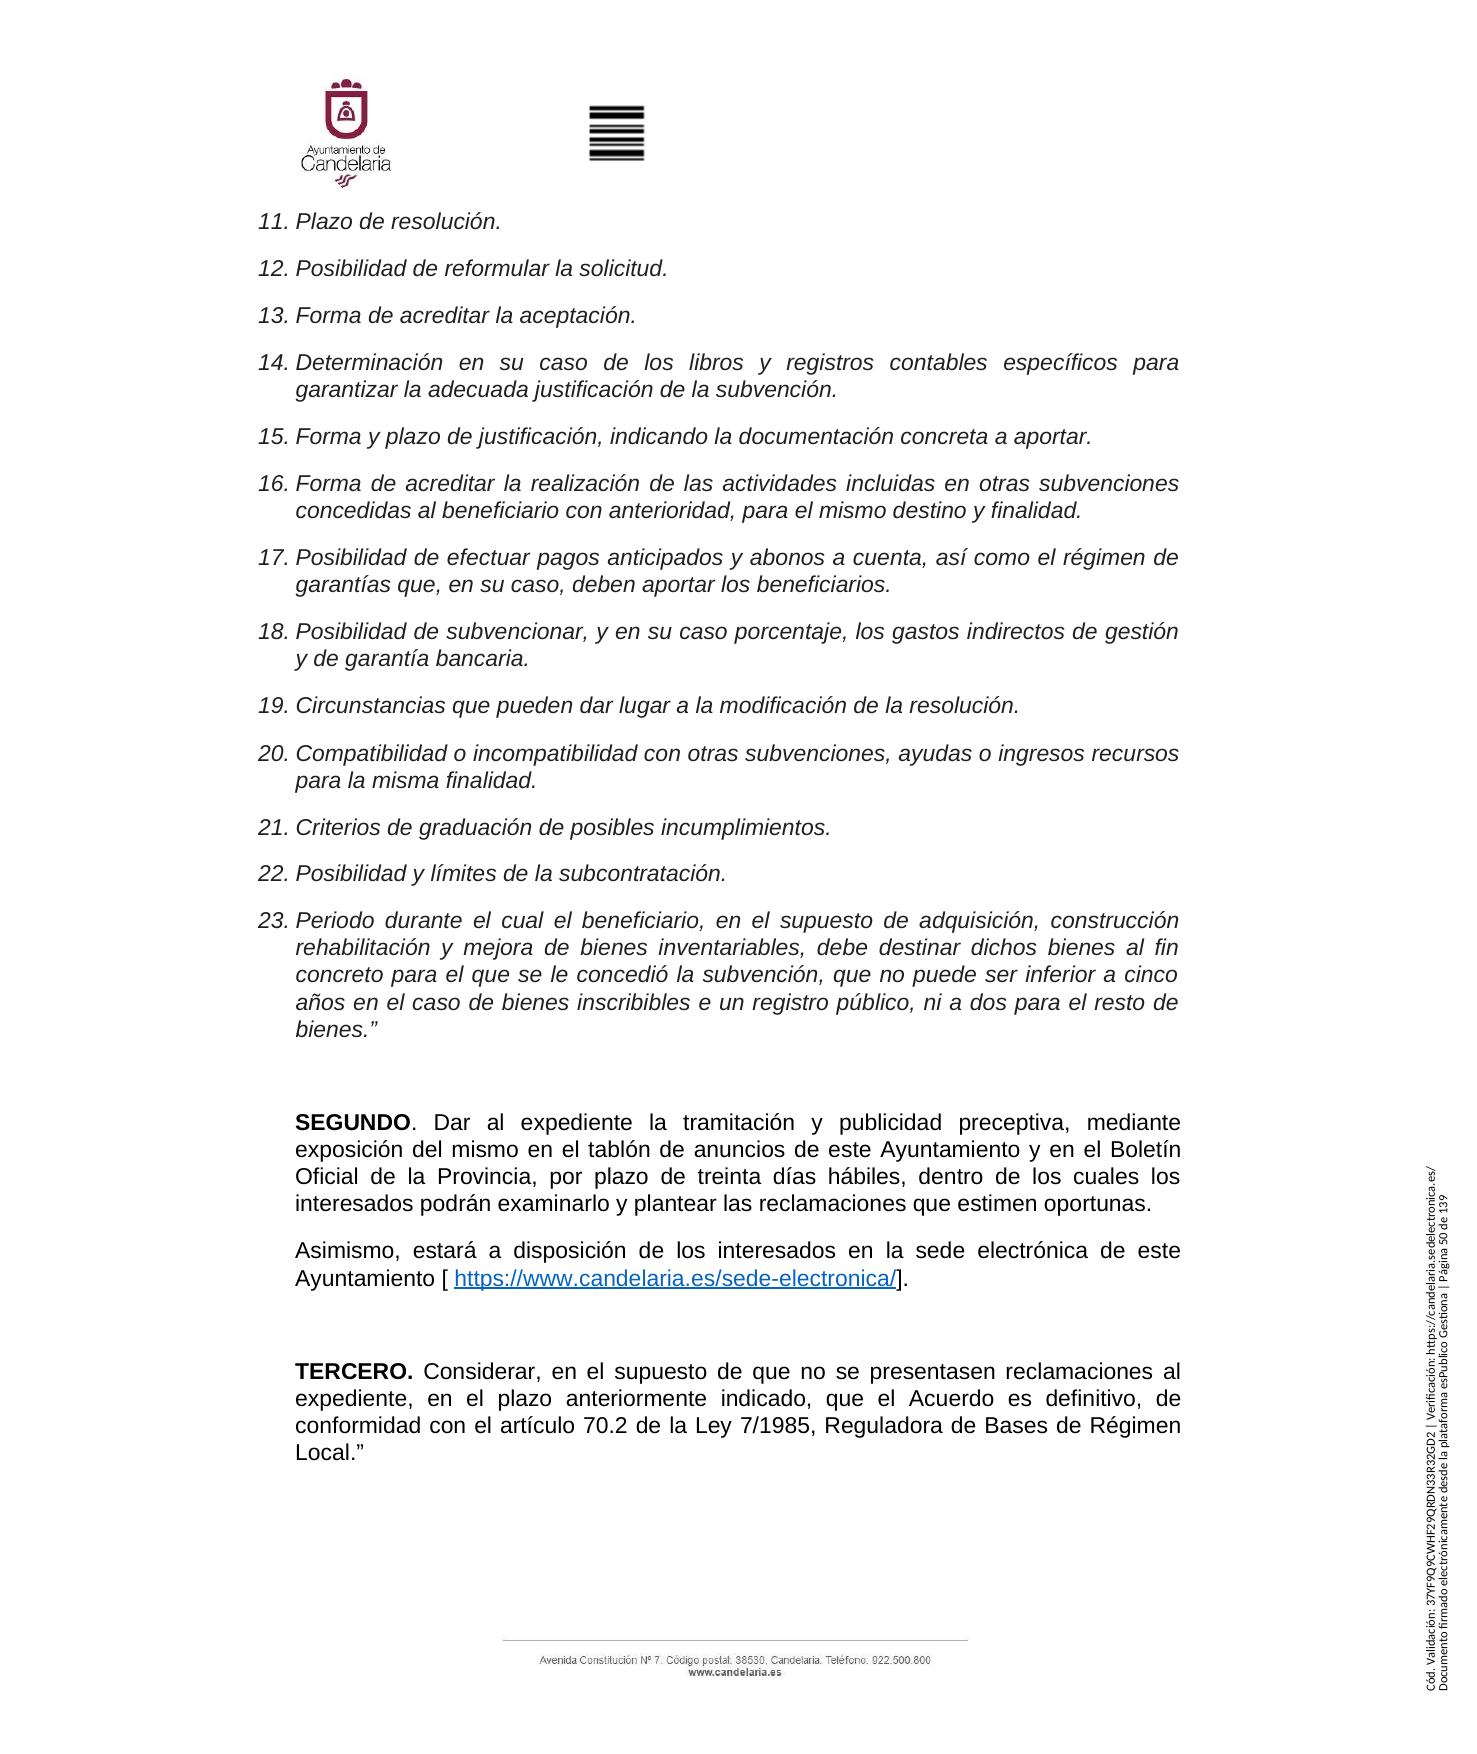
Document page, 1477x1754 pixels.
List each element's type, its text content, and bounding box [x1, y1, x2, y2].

list Periodo durante el cual el beneficiario, en el supuesto de adquisición, construcción rehabilitación y mejora de bienes inventariables, debe destinar dichos bienes al fin concreto para el que se le concedió la subvención, que no puede ser inferior a cinco años en el caso de bienes inscribibles e un registro público, ni a dos para el resto de bienes.” [258, 907, 1182, 1042]
text SEGUNDO. Dar al expediente la tramitación y publicidad preceptiva, mediante exposición del mismo en el tablón de anuncios de este Ayuntamiento y en el Boletín Oficial de la Provincia, por plazo de treinta días hábiles, dentro de los cuales los interesados podrán examinarlo y plantear las reclamaciones que estimen oportunas. [295, 1109, 1182, 1217]
list Forma de acreditar la aceptación. [258, 302, 1182, 328]
text Asimismo, estará a disposición de los interesados en la sede electrónica de este Ayuntamiento [ https://www.candelaria.es/sede-electronica/]. [295, 1237, 1182, 1291]
list Determinación en su caso de los libros y registros contables específicos para garantizar la adecuada justificación de la subvención. [258, 349, 1182, 402]
list Posibilidad y límites de la subcontratación. [258, 860, 1182, 887]
list Forma de acreditar la realización de las actividades incluidas en otras subvenciones concedidas al beneficiario con anterioridad, para el mismo destino y finalidad. [258, 470, 1182, 523]
list Posibilidad de efectuar pagos anticipados y abonos a cuenta, así como el régimen de garantías que, en su caso, deben aportar los beneficiarios. [258, 544, 1182, 597]
list Circunstancias que pueden dar lugar a la modificación de la resolución. [258, 692, 1182, 719]
list Posibilidad de subvencionar, y en su caso porcentaje, los gastos indirectos de gestión y de garantía bancaria. [258, 618, 1182, 672]
text TERCERO. Considerar, en el supuesto de que no se presentasen reclamaciones al expediente, en el plazo anteriormente indicado, que el Acuerdo es definitivo, de conformidad con el artículo 70.2 de la Ley 7/1985, Reguladora de Bases de Régimen Local.” [295, 1358, 1182, 1466]
list Plazo de resolución. [258, 208, 1182, 234]
list Forma y plazo de justificación, indicando la documentación concreta a aportar. [258, 423, 1182, 449]
list Compatibilidad o incompatibilidad con otras subvenciones, ayudas o ingresos recursos para la misma finalidad. [258, 739, 1182, 793]
list Posibilidad de reformular la solicitud. [258, 255, 1182, 281]
list Criterios de graduación de posibles incumplimientos. [258, 813, 1182, 840]
